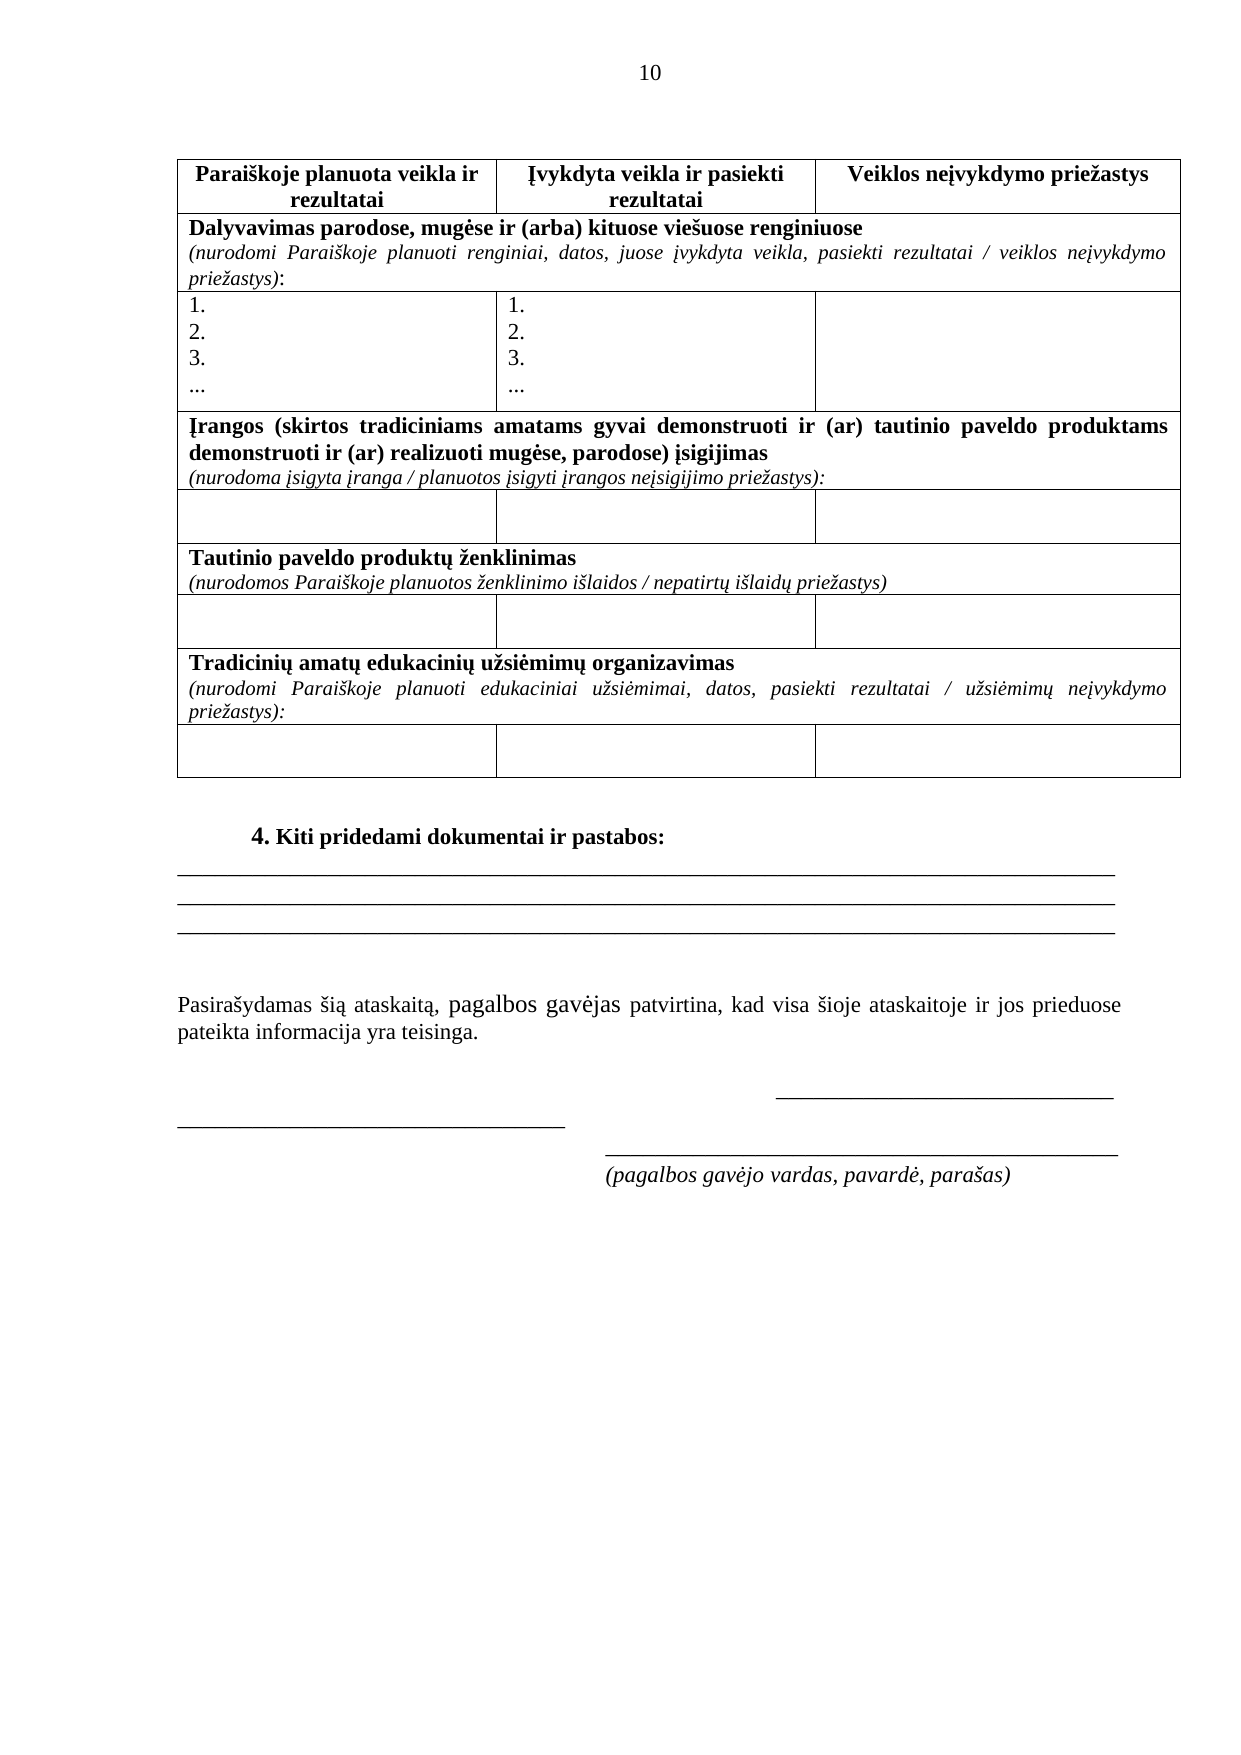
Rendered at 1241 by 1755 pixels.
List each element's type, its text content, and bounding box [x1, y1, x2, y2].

table_cell [816, 292, 1180, 411]
text _________________________________________ [177, 1131, 1122, 1159]
text _________________________________________________________________________________________________________________________________________________________________________________________________________________________________ [177, 850, 1122, 936]
table_cell [497, 490, 815, 543]
table_cell Tautinio paveldo produktų ženklinimas (nurodomos Paraiškoje planuotos ženklinimo išlaidos / nepatirtų išlaidų priežastys) [178, 544, 1180, 594]
table_header Paraiškoje planuota veikla ir rezultatai [178, 160, 496, 213]
text __________________________________________________________ [177, 1073, 1122, 1131]
table_cell Įrangos (skirtos tradiciniams amatams gyvai demonstruoti ir (ar) tautinio paveldo produktams demonstruoti ir (ar) realizuoti mugėse, parodose) įsigijimas (nurodoma įsigyta įranga / planuotos įsigyti įrangos neįsigijimo priežastys): [178, 412, 1180, 489]
table_cell Dalyvavimas parodose, mugėse ir (arba) kituose viešuose renginiuose (nurodomi Paraiškoje planuoti renginiai, datos, juose įvykdyta veikla, pasiekti rezultatai / veiklos neįvykdymo priežastys): [178, 214, 1180, 291]
text 4. Kiti pridedami dokumentai ir pastabos: [177, 821, 1122, 850]
table_cell [178, 725, 496, 777]
table_cell [816, 490, 1180, 543]
table_cell [497, 595, 815, 648]
table_cell 1. 2. 3. ... [178, 292, 496, 411]
text (pagalbos gavėjo vardas, pavardė, parašas) [177, 1159, 1122, 1188]
text Pasirašydamas šią ataskaitą, pagalbos gavėjas patvirtina, kad visa šioje ataskaitoje ir jos prieduose pateikta informacija yra teisinga. [177, 989, 1122, 1044]
table_header Įvykdyta veikla ir pasiekti rezultatai [497, 160, 815, 213]
table_header Veiklos neįvykdymo priežastys [816, 160, 1180, 213]
table_cell [816, 725, 1180, 777]
table_cell [816, 595, 1180, 648]
table_cell [178, 595, 496, 648]
table_cell 1. 2. 3. ... [497, 292, 815, 411]
table_cell Tradicinių amatų edukacinių užsiėmimų organizavimas (nurodomi Paraiškoje planuoti edukaciniai užsiėmimai, datos, pasiekti rezultatai / užsiėmimų neįvykdymo priežastys): [178, 649, 1180, 723]
table_cell [178, 490, 496, 543]
table_cell [497, 725, 815, 777]
